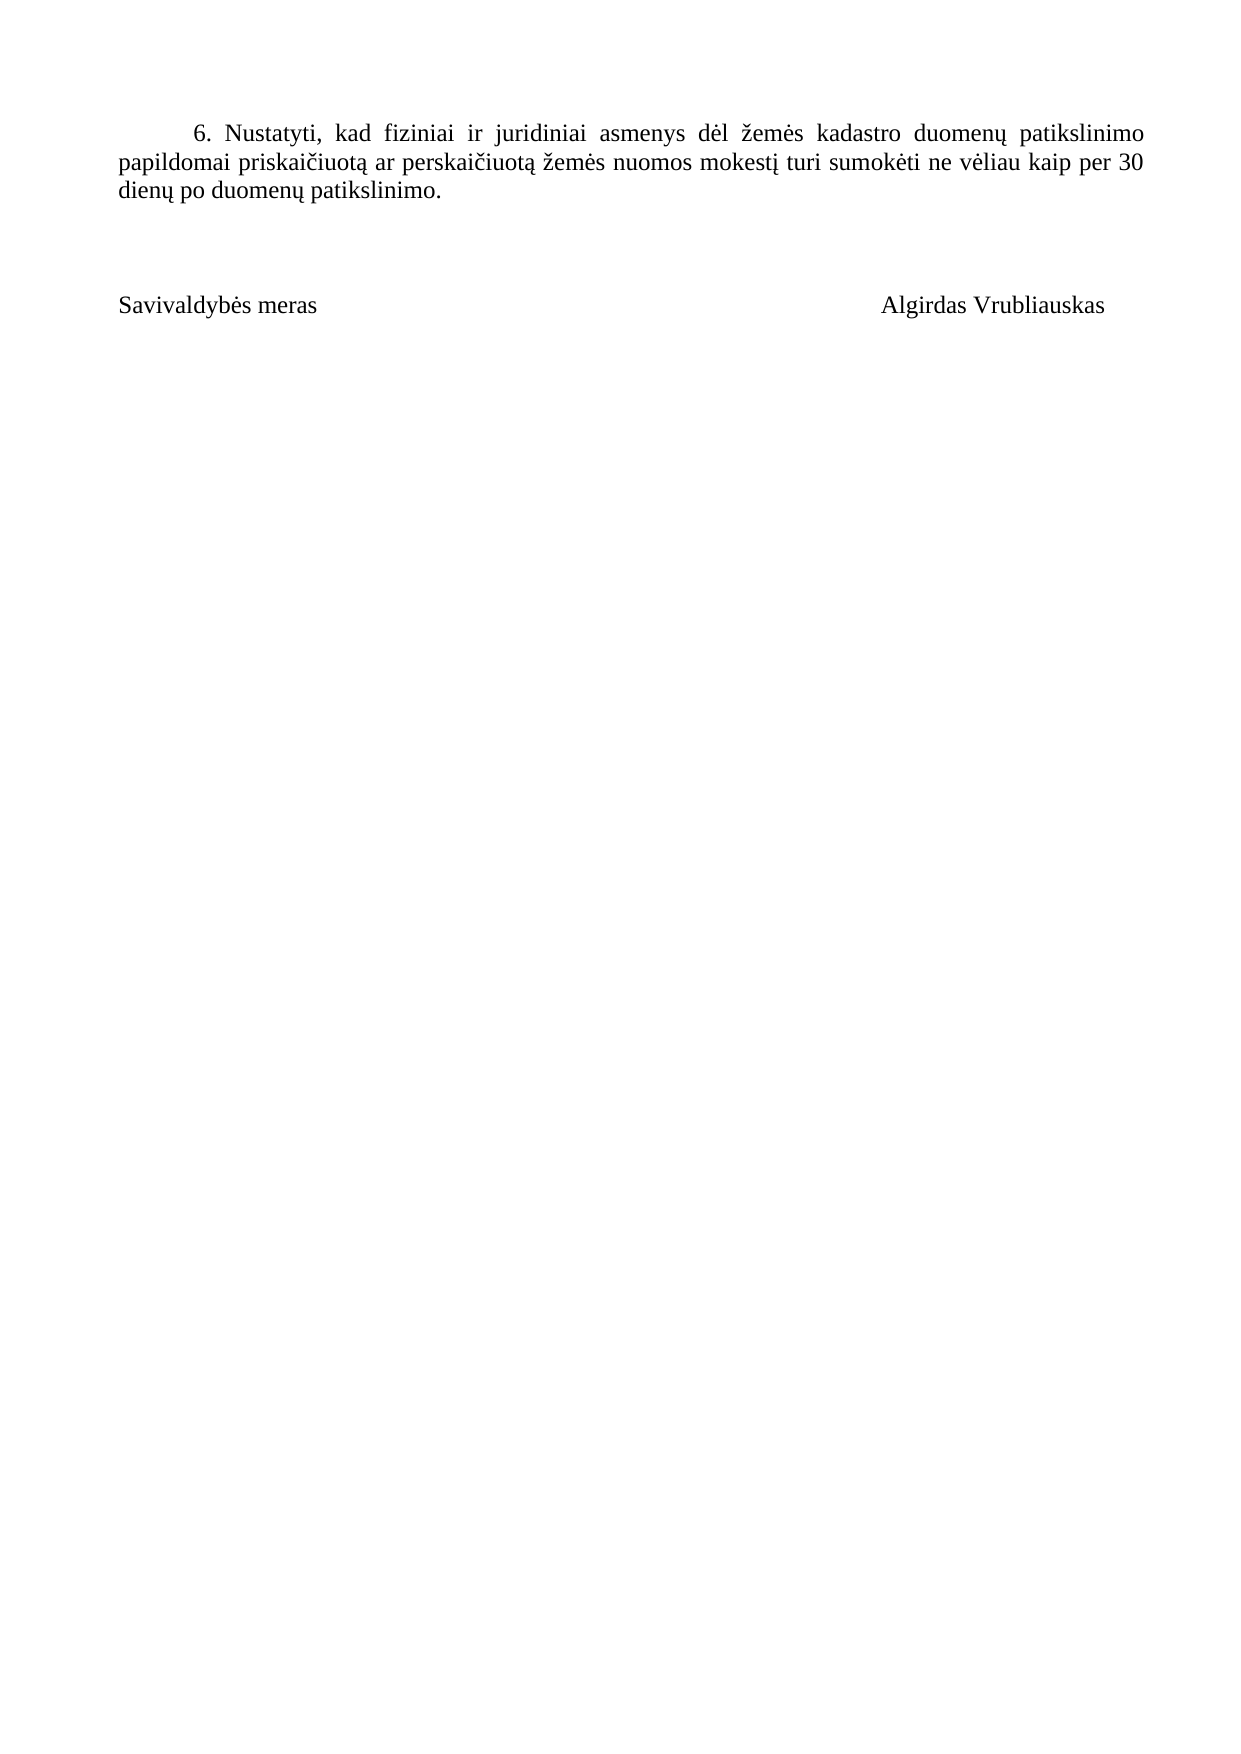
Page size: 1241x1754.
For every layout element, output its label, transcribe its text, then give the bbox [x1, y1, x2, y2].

text Savivaldybės meras Algirdas Vrubliauskas [118, 291, 1137, 319]
text 6. Nustatyti, kad fiziniai ir juridiniai asmenys dėl žemės kadastro duomenų patikslinimo papildomai priskaičiuotą ar perskaičiuotą žemės nuomos mokestį turi sumokėti ne vėliau kaip per 30 dienų po duomenų patikslinimo. [118, 118, 1146, 204]
